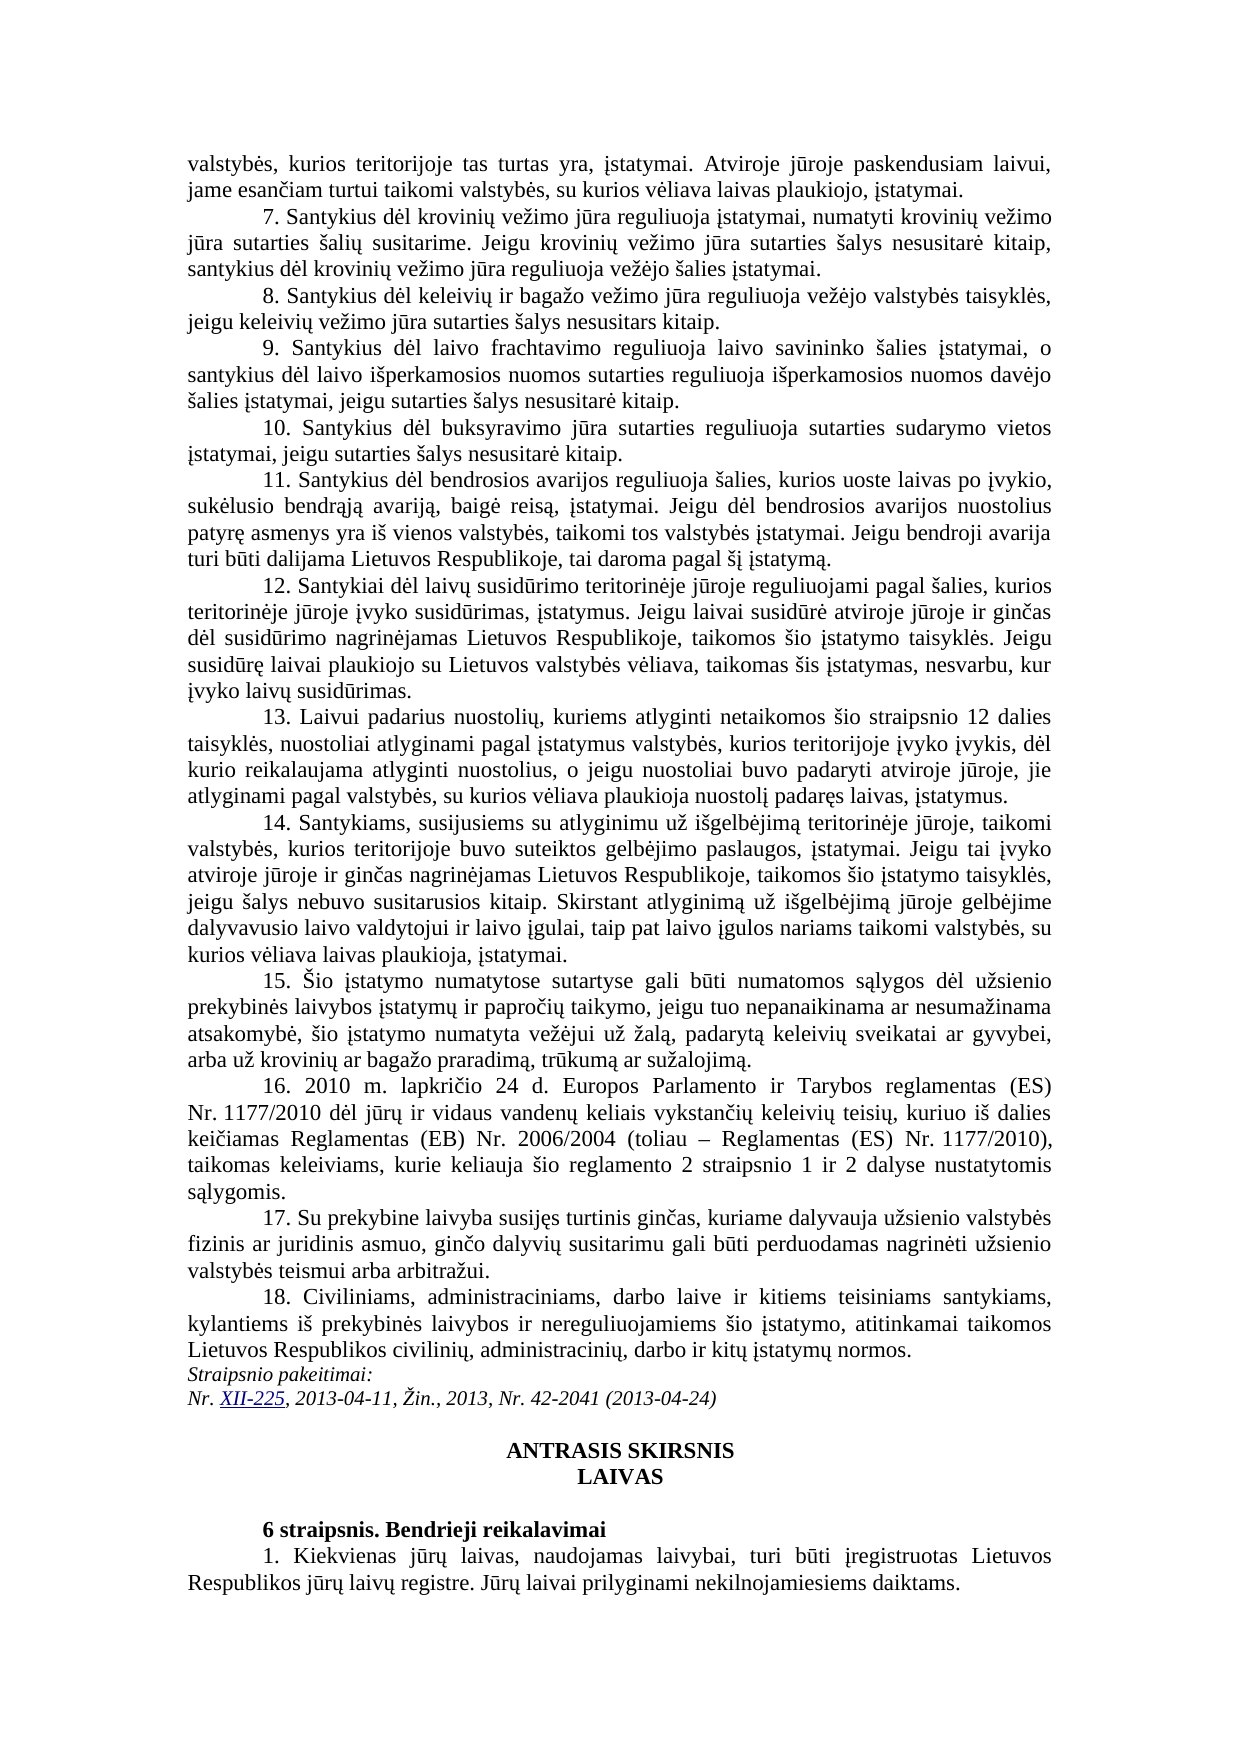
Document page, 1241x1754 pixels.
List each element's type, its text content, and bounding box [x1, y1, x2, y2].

text 10. Santykius dėl buksyravimo jūra sutarties reguliuoja sutarties sudarymo vietos įstatymai, jeigu sutarties šalys nesusitarė kitaip. [187, 413, 1053, 466]
text Nr. XII-225, 2013-04-11, Žin., 2013, Nr. 42-2041 (2013-04-24) [187, 1386, 1053, 1410]
text 1. Kiekvienas jūrų laivas, naudojamas laivybai, turi būti įregistruotas Lietuvos Respublikos jūrų laivų registre. Jūrų laivai prilyginami nekilnojamiesiems daiktams. [187, 1542, 1053, 1595]
text 17. Su prekybine laivyba susijęs turtinis ginčas, kuriame dalyvauja užsienio valstybės fizinis ar juridinis asmuo, ginčo dalyvių susitarimu gali būti perduodamas nagrinėti užsienio valstybės teismui arba arbitražui. [187, 1204, 1053, 1283]
text Straipsnio pakeitimai: [187, 1362, 1053, 1386]
text 15. Šio įstatymo numatytose sutartyse gali būti numatomos sąlygos dėl užsienio prekybinės laivybos įstatymų ir papročių taikymo, jeigu tuo nepanaikinama ar nesumažinama atsakomybė, šio įstatymo numatyta vežėjui už žalą, padarytą keleivių sveikatai ar gyvybei, arba už krovinių ar bagažo praradimą, trūkumą ar sužalojimą. [187, 967, 1053, 1072]
text 13. Laivui padarius nuostolių, kuriems atlyginti netaikomos šio straipsnio 12 dalies taisyklės, nuostoliai atlyginami pagal įstatymus valstybės, kurios teritorijoje įvyko įvykis, dėl kurio reikalaujama atlyginti nuostolius, o jeigu nuostoliai buvo padaryti atviroje jūroje, jie atlyginami pagal valstybės, su kurios vėliava plaukioja nuostolį padaręs laivas, įstatymus. [187, 703, 1053, 809]
text 7. Santykius dėl krovinių vežimo jūra reguliuoja įstatymai, numatyti krovinių vežimo jūra sutarties šalių susitarime. Jeigu krovinių vežimo jūra sutarties šalys nesusitarė kitaip, santykius dėl krovinių vežimo jūra reguliuoja vežėjo šalies įstatymai. [187, 203, 1053, 282]
text 18. Civiliniams, administraciniams, darbo laive ir kitiems teisiniams santykiams, kylantiems iš prekybinės laivybos ir nereguliuojamiems šio įstatymo, atitinkamai taikomos Lietuvos Respublikos civilinių, administracinių, darbo ir kitų įstatymų normos. [187, 1283, 1053, 1362]
text valstybės, kurios teritorijoje tas turtas yra, įstatymai. Atviroje jūroje paskendusiam laivui, jame esančiam turtui taikomi valstybės, su kurios vėliava laivas plaukiojo, įstatymai. [187, 150, 1053, 203]
text 12. Santykiai dėl laivų susidūrimo teritorinėje jūroje reguliuojami pagal šalies, kurios teritorinėje jūroje įvyko susidūrimas, įstatymus. Jeigu laivai susidūrė atviroje jūroje ir ginčas dėl susidūrimo nagrinėjamas Lietuvos Respublikoje, taikomos šio įstatymo taisyklės. Jeigu susidūrę laivai plaukiojo su Lietuvos valstybės vėliava, taikomas šis įstatymas, nesvarbu, kur įvyko laivų susidūrimas. [187, 572, 1053, 703]
text 8. Santykius dėl keleivių ir bagažo vežimo jūra reguliuoja vežėjo valstybės taisyklės, jeigu keleivių vežimo jūra sutarties šalys nesusitars kitaip. [187, 282, 1053, 334]
text 6 straipsnis. Bendrieji reikalavimai [187, 1516, 1053, 1542]
text ANTRASIS SKIRSNIS [187, 1437, 1053, 1463]
text 14. Santykiams, susijusiems su atlyginimu už išgelbėjimą teritorinėje jūroje, taikomi valstybės, kurios teritorijoje buvo suteiktos gelbėjimo paslaugos, įstatymai. Jeigu tai įvyko atviroje jūroje ir ginčas nagrinėjamas Lietuvos Respublikoje, taikomos šio įstatymo taisyklės, jeigu šalys nebuvo susitarusios kitaip. Skirstant atlyginimą už išgelbėjimą jūroje gelbėjime dalyvavusio laivo valdytojui ir laivo įgulai, taip pat laivo įgulos nariams taikomi valstybės, su kurios vėliava laivas plaukioja, įstatymai. [187, 809, 1053, 967]
text 11. Santykius dėl bendrosios avarijos reguliuoja šalies, kurios uoste laivas po įvykio, sukėlusio bendrąją avariją, baigė reisą, įstatymai. Jeigu dėl bendrosios avarijos nuostolius patyrę asmenys yra iš vienos valstybės, taikomi tos valstybės įstatymai. Jeigu bendroji avarija turi būti dalijama Lietuvos Respublikoje, tai daroma pagal šį įstatymą. [187, 466, 1053, 572]
text 16. 2010 m. lapkričio 24 d. Europos Parlamento ir Tarybos reglamentas (ES) Nr. 1177/2010 dėl jūrų ir vidaus vandenų keliais vykstančių keleivių teisių, kuriuo iš dalies keičiamas Reglamentas (EB) Nr. 2006/2004 (toliau – Reglamentas (ES) Nr. 1177/2010), taikomas keleiviams, kurie keliauja šio reglamento 2 straipsnio 1 ir 2 dalyse nustatytomis sąlygomis. [187, 1072, 1053, 1204]
text LAIVAS [187, 1463, 1053, 1489]
text 9. Santykius dėl laivo frachtavimo reguliuoja laivo savininko šalies įstatymai, o santykius dėl laivo išperkamosios nuomos sutarties reguliuoja išperkamosios nuomos davėjo šalies įstatymai, jeigu sutarties šalys nesusitarė kitaip. [187, 334, 1053, 413]
